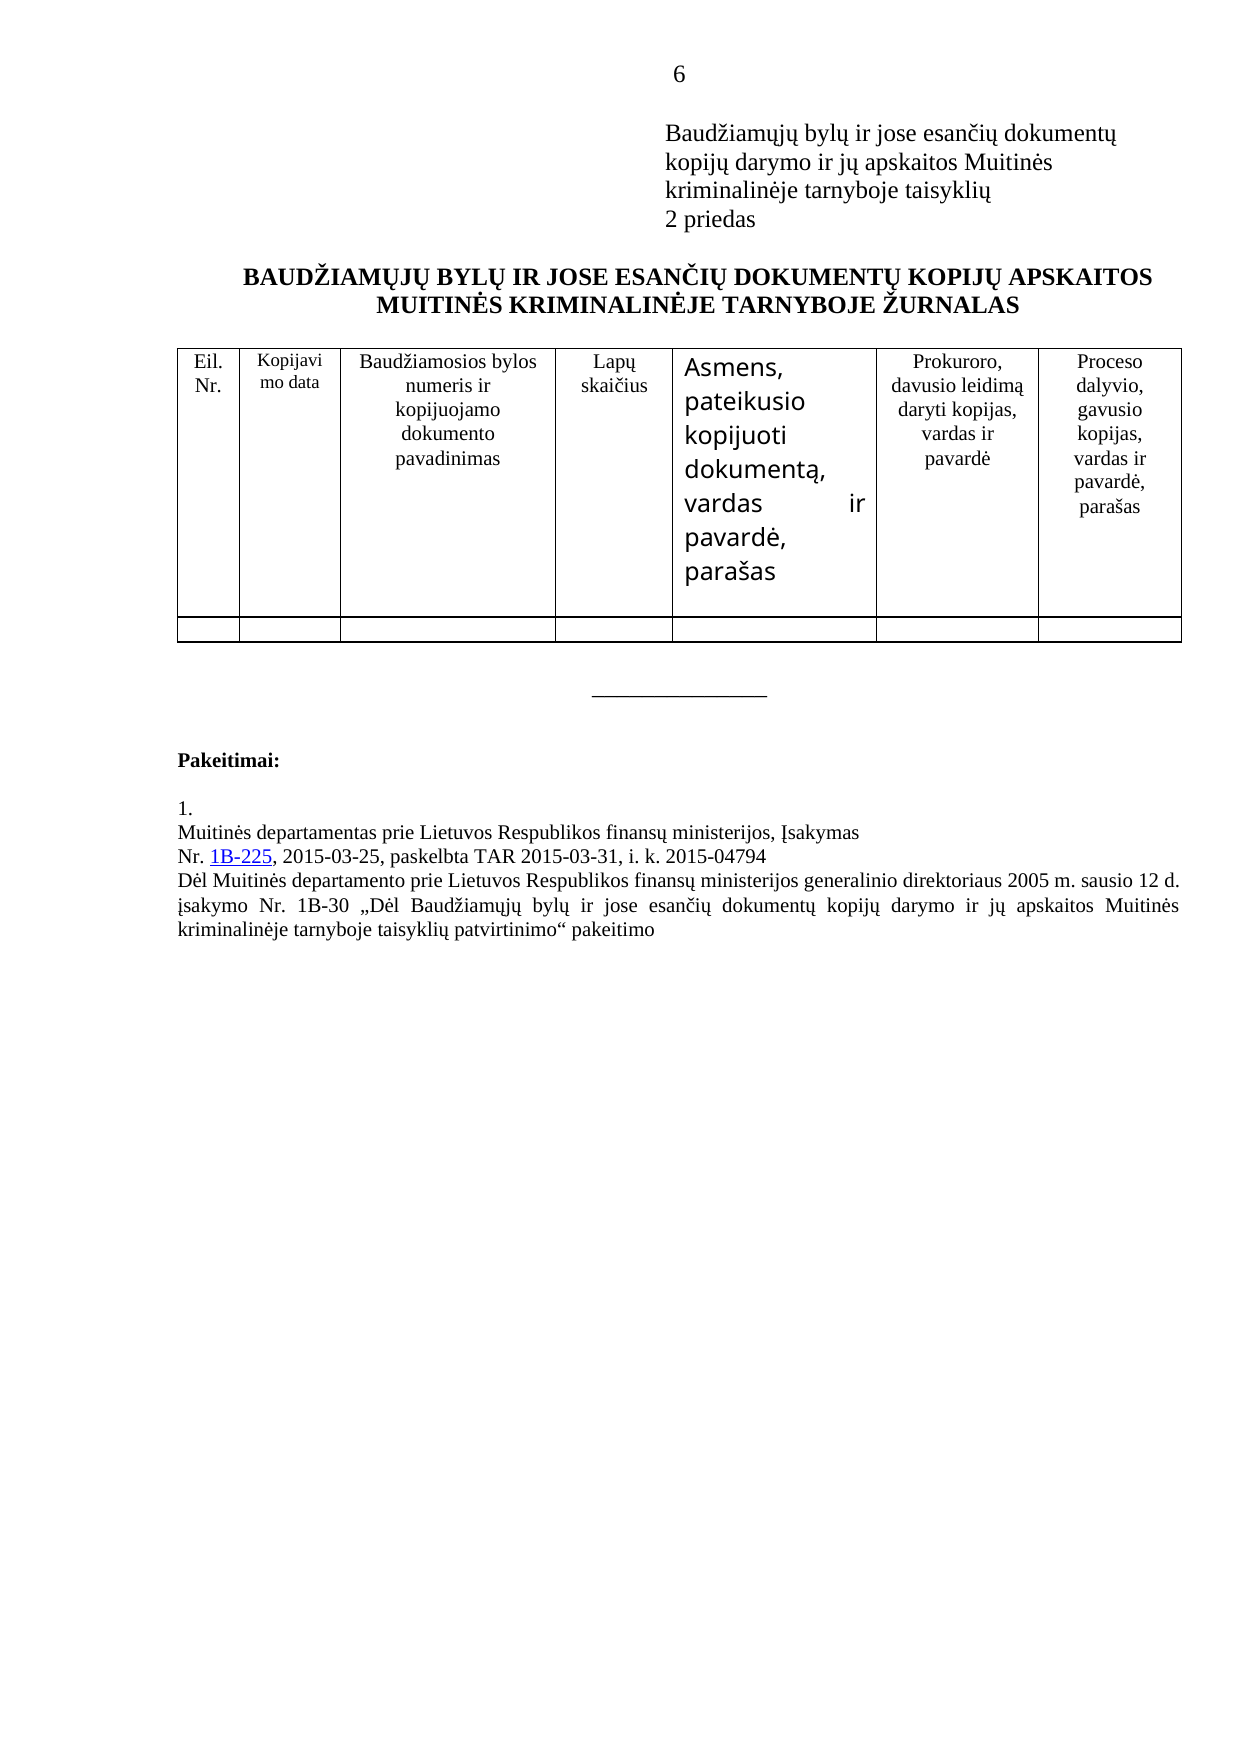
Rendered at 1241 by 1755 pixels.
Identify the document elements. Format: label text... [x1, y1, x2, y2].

text Baudžiamųjų bylų ir jose esančių dokumentų kopijų darymo ir jų apskaitos Muitinės kriminalinėje tarnyboje taisyklių [665, 118, 1181, 204]
table_header Asmens, pateikusio kopijuoti dokumentą, vardas ir pavardė, parašas [673, 349, 876, 616]
text Pakeitimai: [177, 748, 1181, 772]
text Muitinės departamentas prie Lietuvos Respublikos finansų ministerijos, Įsakymas [177, 820, 1181, 844]
text ______________ [177, 671, 1181, 700]
text Nr. 1B-225, 2015-03-25, paskelbta TAR 2015-03-31, i. k. 2015-04794 [177, 844, 1181, 868]
table_cell [1039, 618, 1181, 641]
table_cell [240, 618, 340, 641]
text 1. [177, 796, 1181, 820]
table_cell [877, 618, 1038, 641]
table_cell [673, 618, 876, 641]
table_cell [341, 618, 555, 641]
text BAUDŽIAMŲJŲ BYLŲ IR JOSE ESANČIŲ DOKUMENTŲ KOPIJŲ APSKAITOS MUITINĖS KRIMINALINĖJE TARNYBOJE ŽURNALAS [215, 262, 1181, 319]
table_header Proceso dalyvio, gavusio kopijas, vardas ir pavardė, parašas [1039, 349, 1181, 616]
table_header Kopijavimo data [240, 349, 340, 616]
table_header Eil. Nr. [178, 349, 239, 616]
table_header Prokuroro, davusio leidimą daryti kopijas, vardas ir pavardė [877, 349, 1038, 616]
table_cell [178, 618, 239, 641]
table_cell [556, 618, 672, 641]
table_header Lapų skaičius [556, 349, 672, 616]
text Dėl Muitinės departamento prie Lietuvos Respublikos finansų ministerijos generalinio direktoriaus 2005 m. sausio 12 d. įsakymo Nr. 1B-30 „Dėl Baudžiamųjų bylų ir jose esančių dokumentų kopijų darymo ir jų apskaitos Muitinės kriminalinėje tarnyboje taisyklių patvirtinimo“ pakeitimo [177, 868, 1181, 941]
text 2 priedas [665, 204, 1181, 233]
table_header Baudžiamosios bylos numeris ir kopijuojamo dokumento pavadinimas [341, 349, 555, 616]
